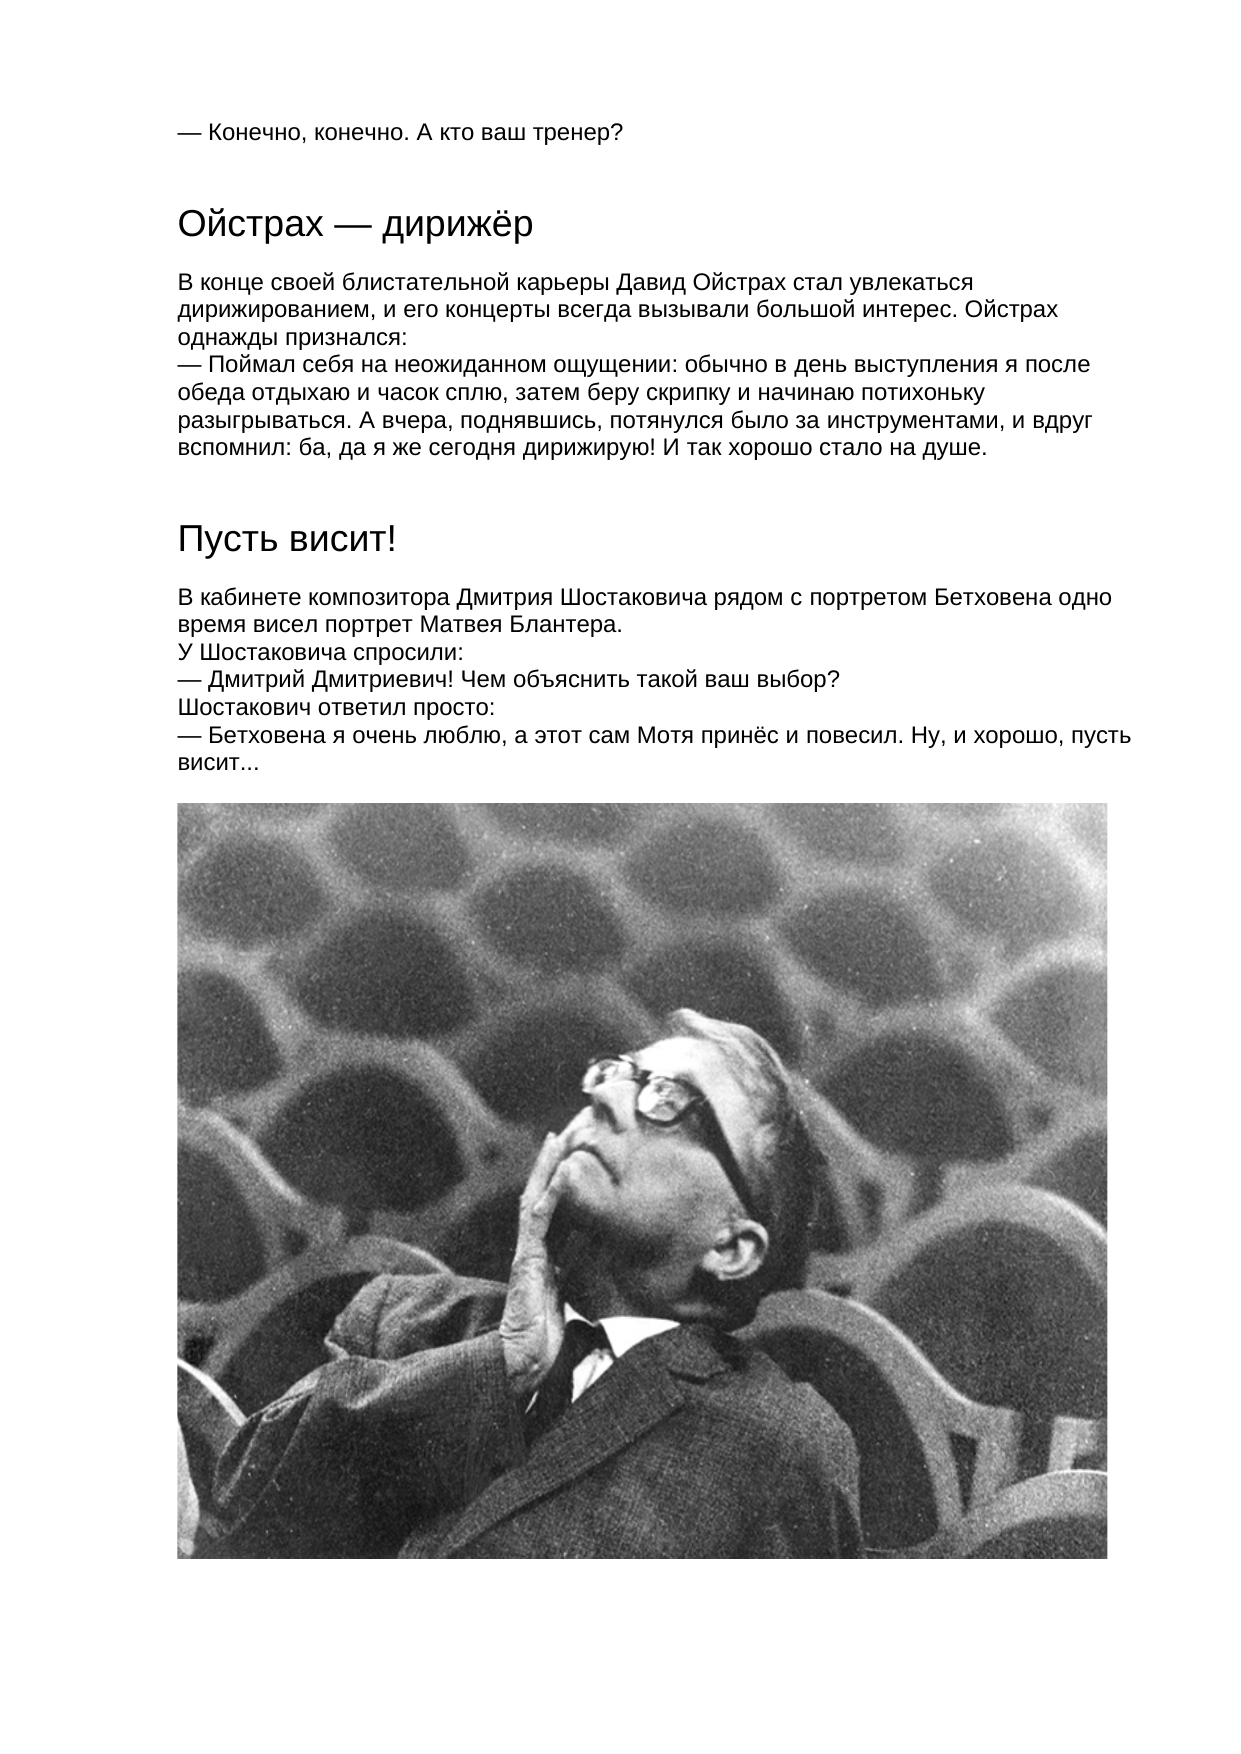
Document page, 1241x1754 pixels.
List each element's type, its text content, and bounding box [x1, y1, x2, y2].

text В кабинете композитора Дмитрия Шостаковича рядом с портретом Бетховена одно время висел портрет Матвея Блантера. У Шостаковича спросили: — Дмитрий Дмитриевич! Чем объяснить такой ваш выбор? Шостакович ответил просто: — Бетховена я очень люблю, а этот cам Мотя принёс и повесил. Ну, и хорошо, пусть висит... [177, 582, 1152, 1614]
subtitle Ойстрах — дирижёр [177, 201, 1152, 244]
text В конце своей блистательной карьеры Давид Ойстрах стал увлекаться дирижированием, и его концерты всегда вызывали большой интерес. Ойстрах однажды признался: — Поймал себя на неожиданном ощущении: обычно в день выступления я после обеда отдыхаю и часок сплю, затем беру скрипку и начинаю потихоньку разыгрываться. А вчера, поднявшись, потянулся было за инструментами, и вдруг вспомнил: ба, да я же сегодня дирижирую! И так хорошо стало на душе. [177, 267, 1152, 516]
subtitle Пусть висит! [177, 516, 1152, 559]
picture [177, 803, 1108, 1559]
text — Конечно, конечно. А кто ваш тренер? [177, 118, 1152, 201]
